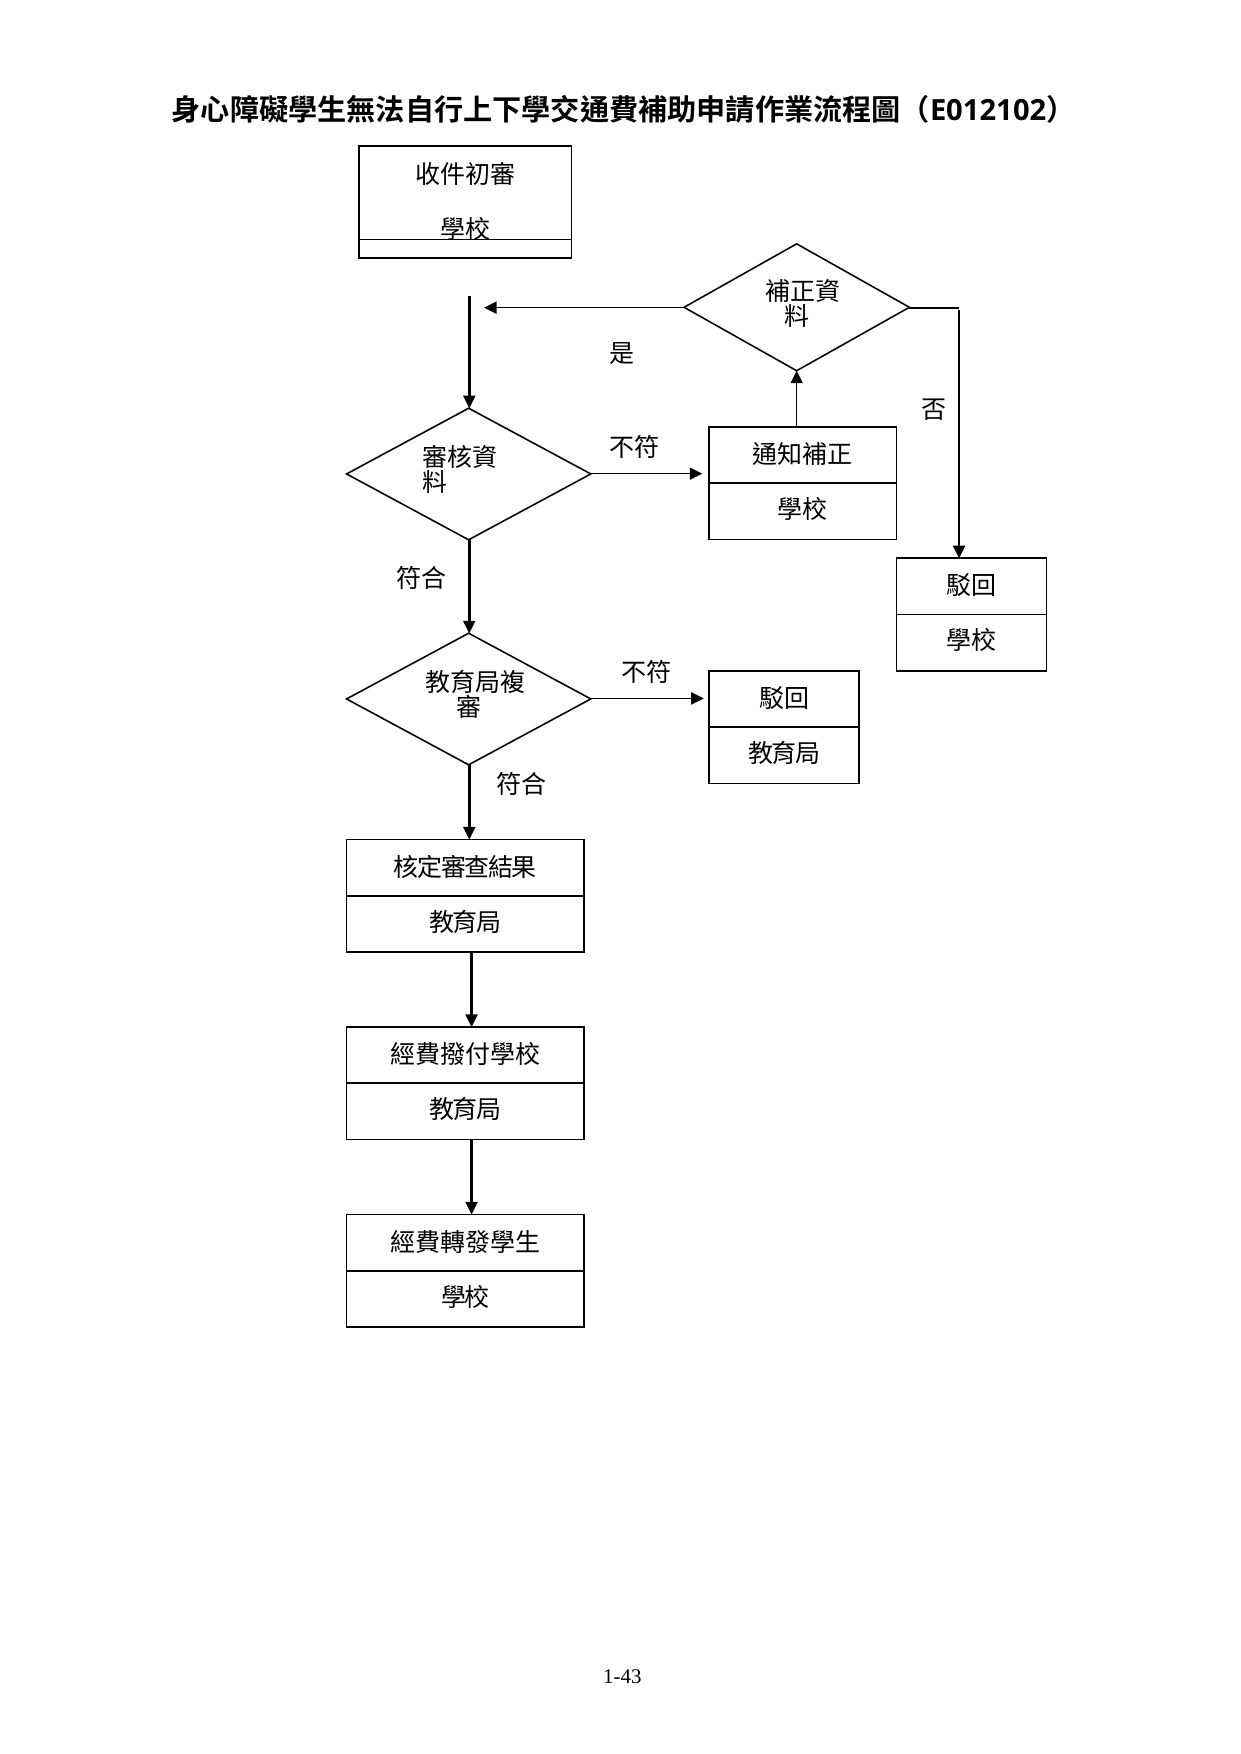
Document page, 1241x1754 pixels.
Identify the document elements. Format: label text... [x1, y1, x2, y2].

text [375, 240, 556, 245]
text 不符 [599, 427, 669, 463]
text 符合 [387, 558, 456, 594]
text 否 [912, 389, 956, 426]
text 學校 [375, 209, 556, 239]
text 收件初審 [375, 154, 556, 190]
subtitle 身心障礙學生無法自行上下學交通費補助申請作業流程圖（E012102） [59, 71, 1181, 146]
text 不符 [599, 652, 693, 688]
text 符合 [487, 764, 556, 801]
text 是 [587, 333, 656, 369]
